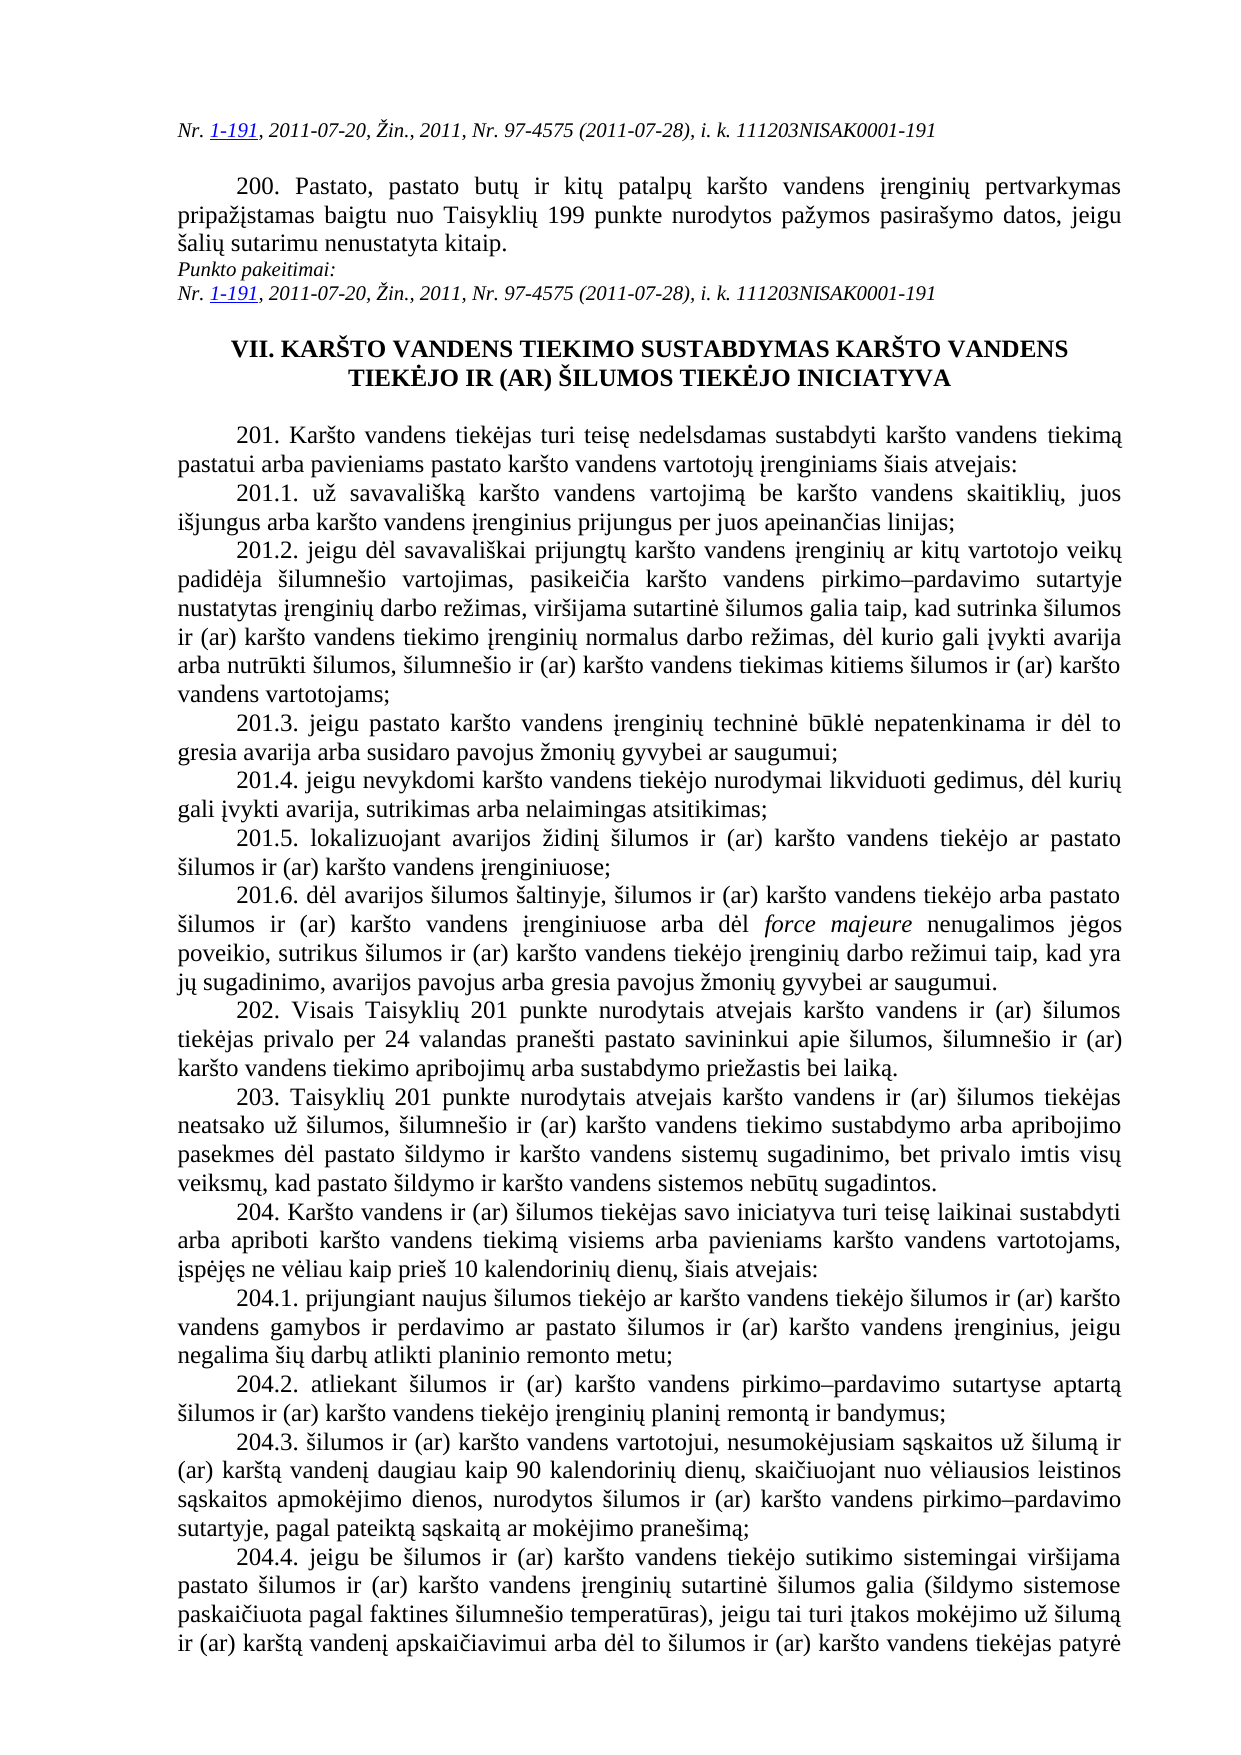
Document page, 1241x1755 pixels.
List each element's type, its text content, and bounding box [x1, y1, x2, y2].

text Nr. 1-191, 2011-07-20, Žin., 2011, Nr. 97-4575 (2011-07-28), i. k. 111203NISAK0001-191 [177, 118, 1122, 142]
text 203. Taisyklių 201 punkte nurodytais atvejais karšto vandens ir (ar) šilumos tiekėjas neatsako už šilumos, šilumnešio ir (ar) karšto vandens tiekimo sustabdymo arba apribojimo pasekmes dėl pastato šildymo ir karšto vandens sistemų sugadinimo, bet privalo imtis visų veiksmų, kad pastato šildymo ir karšto vandens sistemos nebūtų sugadintos. [177, 1082, 1122, 1197]
text 200. Pastato, pastato butų ir kitų patalpų karšto vandens įrenginių pertvarkymas pripažįstamas baigtu nuo Taisyklių 199 punkte nurodytos pažymos pasirašymo datos, jeigu šalių sutarimu nenustatyta kitaip. [177, 171, 1122, 257]
text Punkto pakeitimai: [177, 257, 1122, 281]
text 201.4. jeigu nevykdomi karšto vandens tiekėjo nurodymai likviduoti gedimus, dėl kurių gali įvykti avarija, sutrikimas arba nelaimingas atsitikimas; [177, 765, 1122, 823]
text 201.2. jeigu dėl savavališkai prijungtų karšto vandens įrenginių ar kitų vartotojo veikų padidėja šilumnešio vartojimas, pasikeičia karšto vandens pirkimo–pardavimo sutartyje nustatytas įrenginių darbo režimas, viršijama sutartinė šilumos galia taip, kad sutrinka šilumos ir (ar) karšto vandens tiekimo įrenginių normalus darbo režimas, dėl kurio gali įvykti avarija arba nutrūkti šilumos, šilumnešio ir (ar) karšto vandens tiekimas kitiems šilumos ir (ar) karšto vandens vartotojams; [177, 535, 1122, 708]
text viI. KARŠTO VANDENS TIEKIMO SUSTABDYMAS KARŠTO VANDENS TIEKĖJO IR (AR) ŠILUMOS TIEKĖJO INICIATYVA [177, 334, 1122, 392]
text 204.4. jeigu be šilumos ir (ar) karšto vandens tiekėjo sutikimo sistemingai viršijama pastato šilumos ir (ar) karšto vandens įrenginių sutartinė šilumos galia (šildymo sistemose paskaičiuota pagal faktines šilumnešio temperatūras), jeigu tai turi įtakos mokėjimo už šilumą ir (ar) karštą vandenį apskaičiavimui arba dėl to šilumos ir (ar) karšto vandens tiekėjas patyrė [177, 1542, 1122, 1657]
text 204.1. prijungiant naujus šilumos tiekėjo ar karšto vandens tiekėjo šilumos ir (ar) karšto vandens gamybos ir perdavimo ar pastato šilumos ir (ar) karšto vandens įrenginius, jeigu negalima šių darbų atlikti planinio remonto metu; [177, 1283, 1122, 1369]
text 201.6. dėl avarijos šilumos šaltinyje, šilumos ir (ar) karšto vandens tiekėjo arba pastato šilumos ir (ar) karšto vandens įrenginiuose arba dėl force majeure nenugalimos jėgos poveikio, sutrikus šilumos ir (ar) karšto vandens tiekėjo įrenginių darbo režimui taip, kad yra jų sugadinimo, avarijos pavojus arba gresia pavojus žmonių gyvybei ar saugumui. [177, 880, 1122, 995]
text 204. Karšto vandens ir (ar) šilumos tiekėjas savo iniciatyva turi teisę laikinai sustabdyti arba apriboti karšto vandens tiekimą visiems arba pavieniams karšto vandens vartotojams, įspėjęs ne vėliau kaip prieš 10 kalendorinių dienų, šiais atvejais: [177, 1197, 1122, 1283]
text 201.1. už savavališką karšto vandens vartojimą be karšto vandens skaitiklių, juos išjungus arba karšto vandens įrenginius prijungus per juos apeinančias linijas; [177, 478, 1122, 535]
text 201. Karšto vandens tiekėjas turi teisę nedelsdamas sustabdyti karšto vandens tiekimą pastatui arba pavieniams pastato karšto vandens vartotojų įrenginiams šiais atvejais: [177, 420, 1122, 478]
text Nr. 1-191, 2011-07-20, Žin., 2011, Nr. 97-4575 (2011-07-28), i. k. 111203NISAK0001-191 [177, 281, 1122, 305]
text 204.2. atliekant šilumos ir (ar) karšto vandens pirkimo–pardavimo sutartyse aptartą šilumos ir (ar) karšto vandens tiekėjo įrenginių planinį remontą ir bandymus; [177, 1369, 1122, 1427]
text 201.3. jeigu pastato karšto vandens įrenginių techninė būklė nepatenkinama ir dėl to gresia avarija arba susidaro pavojus žmonių gyvybei ar saugumui; [177, 708, 1122, 765]
text 201.5. lokalizuojant avarijos židinį šilumos ir (ar) karšto vandens tiekėjo ar pastato šilumos ir (ar) karšto vandens įrenginiuose; [177, 823, 1122, 880]
text 204.3. šilumos ir (ar) karšto vandens vartotojui, nesumokėjusiam sąskaitos už šilumą ir (ar) karštą vandenį daugiau kaip 90 kalendorinių dienų, skaičiuojant nuo vėliausios leistinos sąskaitos apmokėjimo dienos, nurodytos šilumos ir (ar) karšto vandens pirkimo–pardavimo sutartyje, pagal pateiktą sąskaitą ar mokėjimo pranešimą; [177, 1427, 1122, 1542]
text 202. Visais Taisyklių 201 punkte nurodytais atvejais karšto vandens ir (ar) šilumos tiekėjas privalo per 24 valandas pranešti pastato savininkui apie šilumos, šilumnešio ir (ar) karšto vandens tiekimo apribojimų arba sustabdymo priežastis bei laiką. [177, 995, 1122, 1082]
